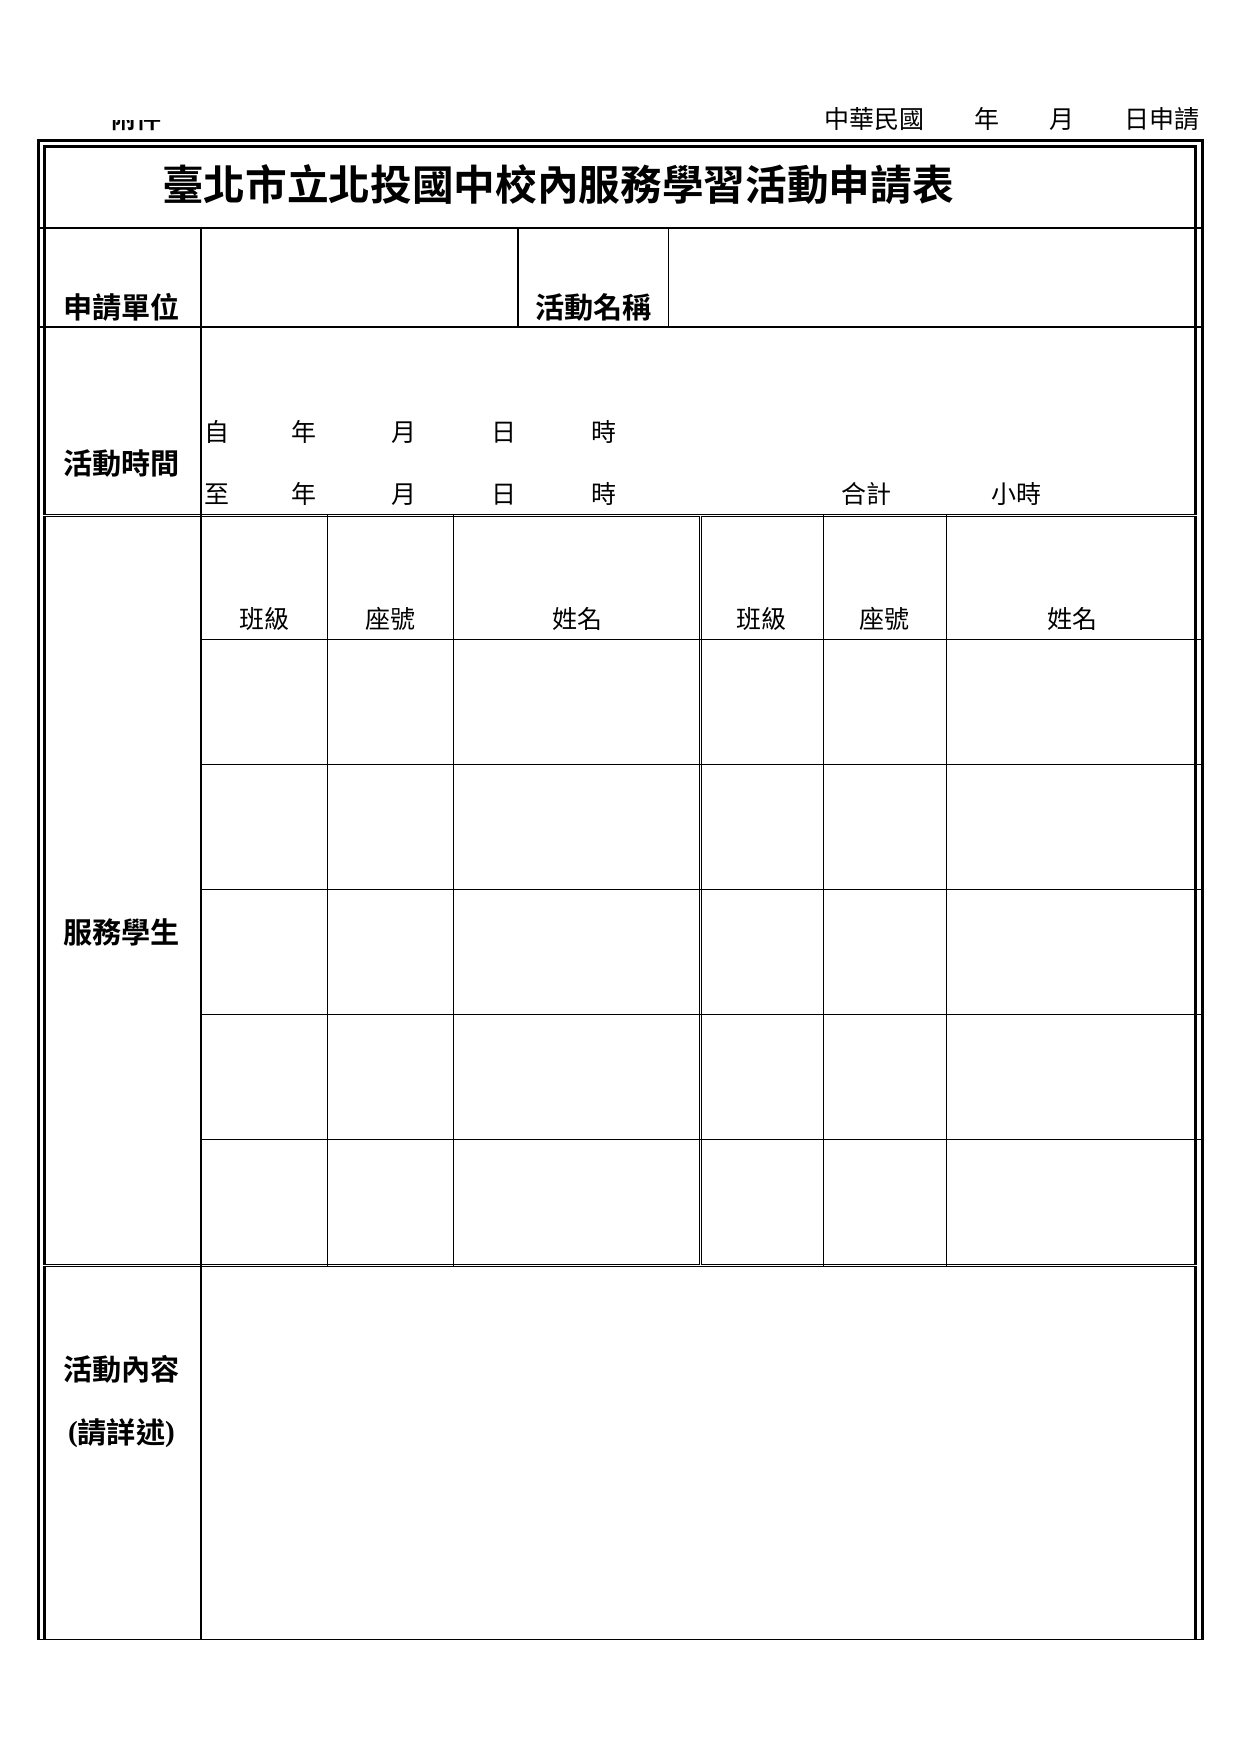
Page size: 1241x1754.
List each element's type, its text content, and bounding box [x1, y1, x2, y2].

table_cell [328, 1140, 453, 1264]
table_cell 座號 [328, 517, 453, 639]
table_cell [328, 890, 453, 1014]
table_cell [824, 640, 946, 764]
table_cell 班級 [202, 517, 327, 639]
table_cell [454, 1015, 699, 1139]
table_cell [202, 1015, 327, 1139]
table_cell [202, 765, 327, 889]
table_cell [202, 229, 517, 326]
table_cell [454, 1140, 699, 1264]
table_cell [454, 890, 699, 1014]
table_cell 座號 [824, 517, 946, 639]
table_cell [202, 890, 327, 1014]
table_cell [947, 765, 1194, 889]
table_cell [824, 765, 946, 889]
table_cell 活動內容 (請詳述) [46, 1267, 200, 1639]
table_cell [947, 640, 1194, 764]
table_cell [454, 640, 699, 764]
table_cell 活動時間 [46, 328, 200, 514]
table_cell [454, 765, 699, 889]
table_cell [702, 1015, 823, 1139]
table_cell 姓名 [454, 517, 699, 639]
table_cell 班級 [702, 517, 823, 639]
table_cell [328, 640, 453, 764]
table_header 臺北市立北投國中校內服務學習活動申請表 [41, 142, 1199, 227]
table_cell [202, 1267, 1194, 1639]
table_cell [328, 765, 453, 889]
table_cell [824, 1140, 946, 1264]
table_cell 服務學生 [46, 517, 200, 1264]
table_cell [202, 1140, 327, 1264]
table_cell 自 年 月 日 時 至 年 月 日 時 合計 小時 [202, 328, 1194, 514]
table_cell [947, 890, 1194, 1014]
table_header [44, 64, 269, 120]
table_cell [202, 640, 327, 764]
text 附件一 中華民國 年 月 日申請 [41, 76, 1199, 139]
table_cell [824, 890, 946, 1014]
table_cell [328, 1015, 453, 1139]
table_cell [947, 1140, 1194, 1264]
table_cell 活動名稱 [519, 229, 668, 326]
table_cell [702, 765, 823, 889]
table_cell [947, 1015, 1194, 1139]
table_cell 姓名 [947, 517, 1194, 639]
table_cell [669, 229, 1194, 326]
table_cell [702, 890, 823, 1014]
table_cell [824, 1015, 946, 1139]
table_cell [702, 640, 823, 764]
table_cell 申請單位 [46, 229, 200, 326]
table_cell [702, 1140, 823, 1264]
